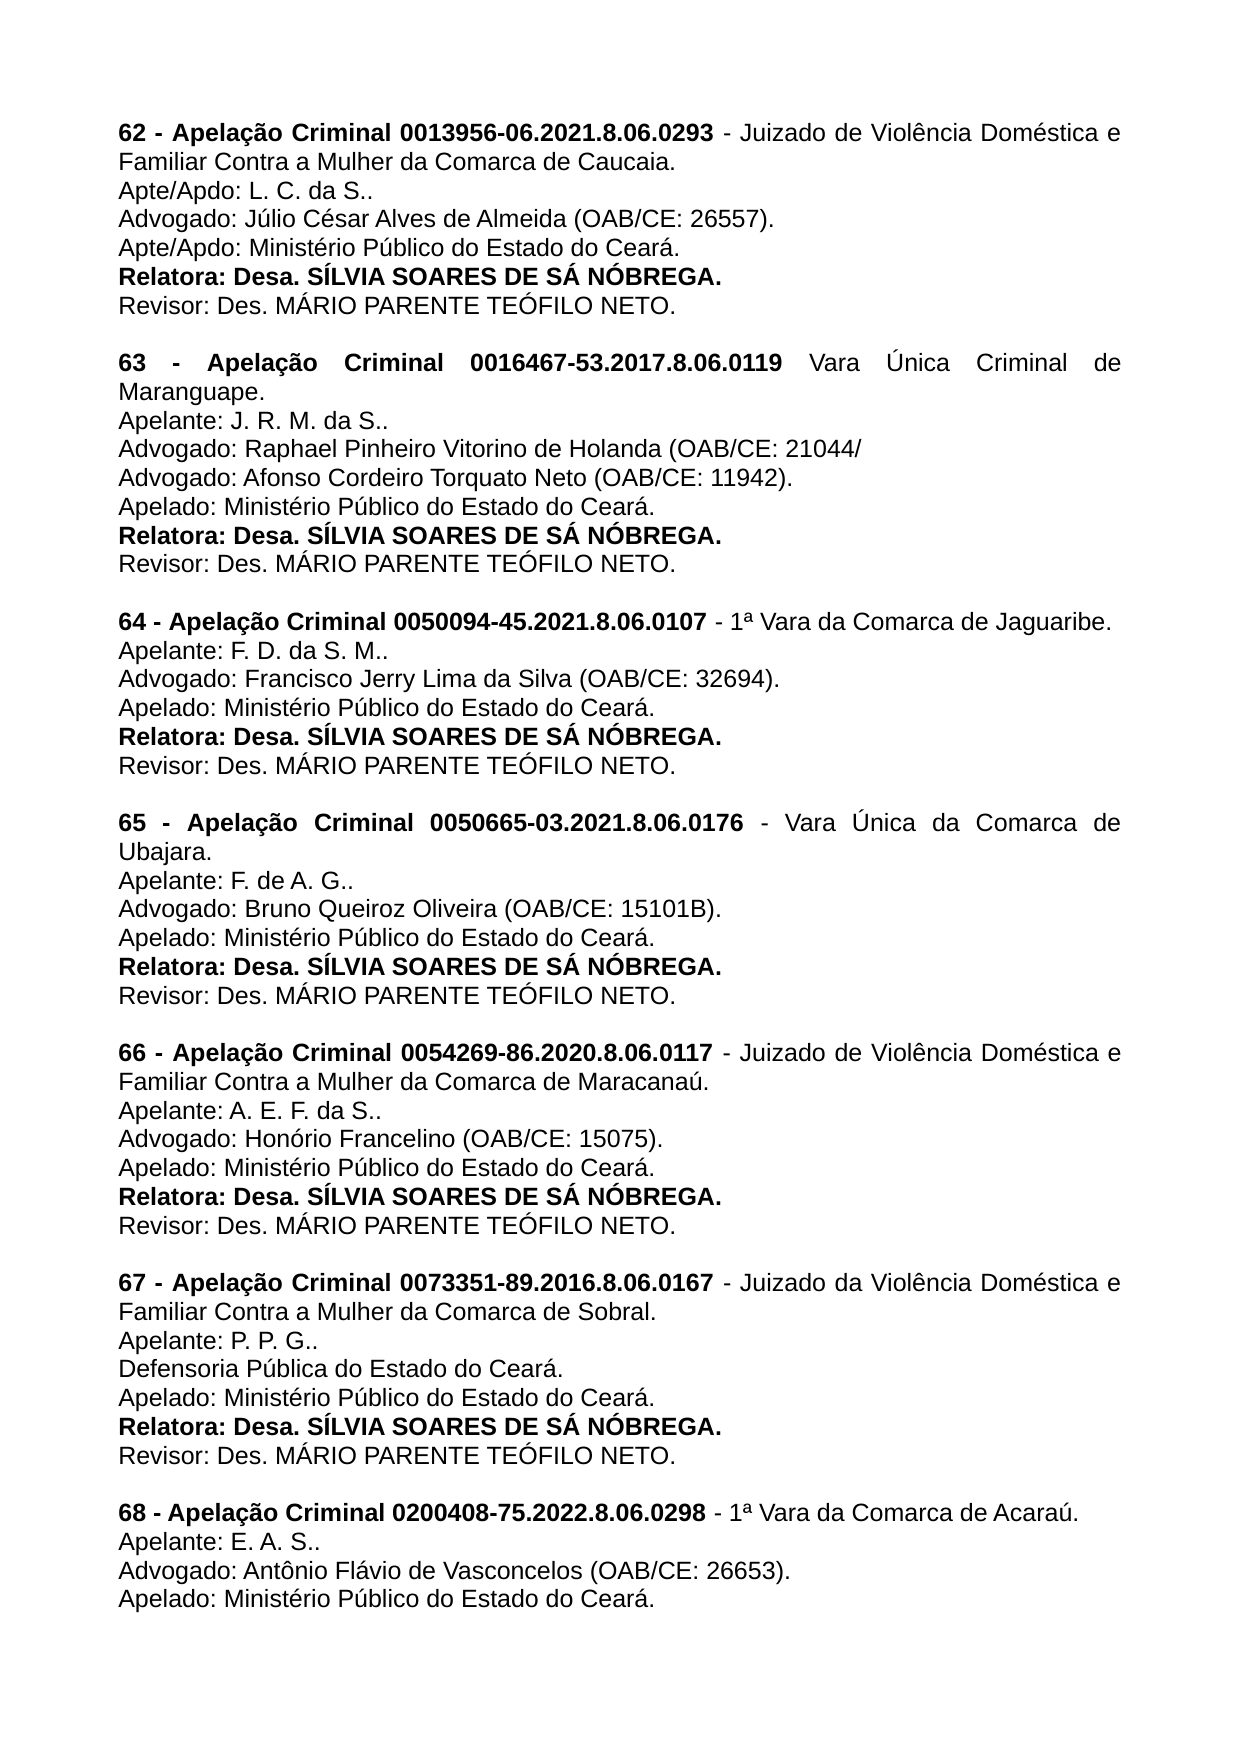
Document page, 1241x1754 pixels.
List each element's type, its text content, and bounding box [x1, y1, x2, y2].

text 63 - Apelação Criminal 0016467-53.2017.8.06.0119 Vara Única Criminal de Maranguape. [118, 348, 1122, 406]
text Revisor: Des. MÁRIO PARENTE TEÓFILO NETO. [118, 981, 1122, 1009]
text Apelante: E. A. S.. [118, 1527, 1122, 1556]
text Revisor: Des. MÁRIO PARENTE TEÓFILO NETO. [118, 549, 1122, 578]
text Revisor: Des. MÁRIO PARENTE TEÓFILO NETO. [118, 291, 1122, 319]
text Advogado: Bruno Queiroz Oliveira (OAB/CE: 15101B). [118, 894, 1122, 923]
text Relatora: Desa. SÍLVIA SOARES DE SÁ NÓBREGA. [118, 1412, 1122, 1441]
text Relatora: Desa. SÍLVIA SOARES DE SÁ NÓBREGA. [118, 521, 1122, 549]
text Advogado: Júlio César Alves de Almeida (OAB/CE: 26557). [118, 204, 1122, 233]
text Revisor: Des. MÁRIO PARENTE TEÓFILO NETO. [118, 1211, 1122, 1239]
text Advogado: Francisco Jerry Lima da Silva (OAB/CE: 32694). [118, 664, 1122, 693]
text Apelado: Ministério Público do Estado do Ceará. [118, 492, 1122, 521]
text Relatora: Desa. SÍLVIA SOARES DE SÁ NÓBREGA. [118, 1182, 1122, 1211]
text Apelado: Ministério Público do Estado do Ceará. [118, 1153, 1122, 1182]
text Relatora: Desa. SÍLVIA SOARES DE SÁ NÓBREGA. [118, 262, 1122, 291]
text Apelado: Ministério Público do Estado do Ceará. [118, 1383, 1122, 1412]
text Apte/Apdo: L. C. da S.. [118, 176, 1122, 204]
text Apelado: Ministério Público do Estado do Ceará. [118, 1584, 1122, 1613]
text Relatora: Desa. SÍLVIA SOARES DE SÁ NÓBREGA. [118, 722, 1122, 751]
text 67 - Apelação Criminal 0073351-89.2016.8.06.0167 - Juizado da Violência Doméstica e Familiar Contra a Mulher da Comarca de Sobral. [118, 1268, 1122, 1326]
text 65 - Apelação Criminal 0050665-03.2021.8.06.0176 - Vara Única da Comarca de Ubajara. [118, 808, 1122, 866]
text Defensoria Pública do Estado do Ceará. [118, 1354, 1122, 1383]
text Revisor: Des. MÁRIO PARENTE TEÓFILO NETO. [118, 751, 1122, 779]
text Advogado: Afonso Cordeiro Torquato Neto (OAB/CE: 11942). [118, 463, 1122, 492]
text Advogado: Raphael Pinheiro Vitorino de Holanda (OAB/CE: 21044/ [118, 434, 1122, 463]
text Apelante: F. D. da S. M.. [118, 636, 1122, 664]
text 62 - Apelação Criminal 0013956-06.2021.8.06.0293 - Juizado de Violência Doméstica e Familiar Contra a Mulher da Comarca de Caucaia. [118, 118, 1122, 176]
text Relatora: Desa. SÍLVIA SOARES DE SÁ NÓBREGA. [118, 952, 1122, 981]
text Apte/Apdo: Ministério Público do Estado do Ceará. [118, 233, 1122, 262]
text Apelante: J. R. M. da S.. [118, 406, 1122, 434]
text Apelante: P. P. G.. [118, 1326, 1122, 1354]
text Apelante: A. E. F. da S.. [118, 1096, 1122, 1124]
text 64 - Apelação Criminal 0050094-45.2021.8.06.0107 - 1ª Vara da Comarca de Jaguaribe. [118, 607, 1122, 636]
text 66 - Apelação Criminal 0054269-86.2020.8.06.0117 - Juizado de Violência Doméstica e Familiar Contra a Mulher da Comarca de Maracanaú. [118, 1038, 1122, 1096]
text Apelado: Ministério Público do Estado do Ceará. [118, 693, 1122, 722]
text Apelado: Ministério Público do Estado do Ceará. [118, 923, 1122, 952]
text Advogado: Antônio Flávio de Vasconcelos (OAB/CE: 26653). [118, 1556, 1122, 1584]
text Advogado: Honório Francelino (OAB/CE: 15075). [118, 1124, 1122, 1153]
text Apelante: F. de A. G.. [118, 866, 1122, 894]
text Revisor: Des. MÁRIO PARENTE TEÓFILO NETO. [118, 1441, 1122, 1469]
text 68 - Apelação Criminal 0200408-75.2022.8.06.0298 - 1ª Vara da Comarca de Acaraú. [118, 1498, 1122, 1527]
